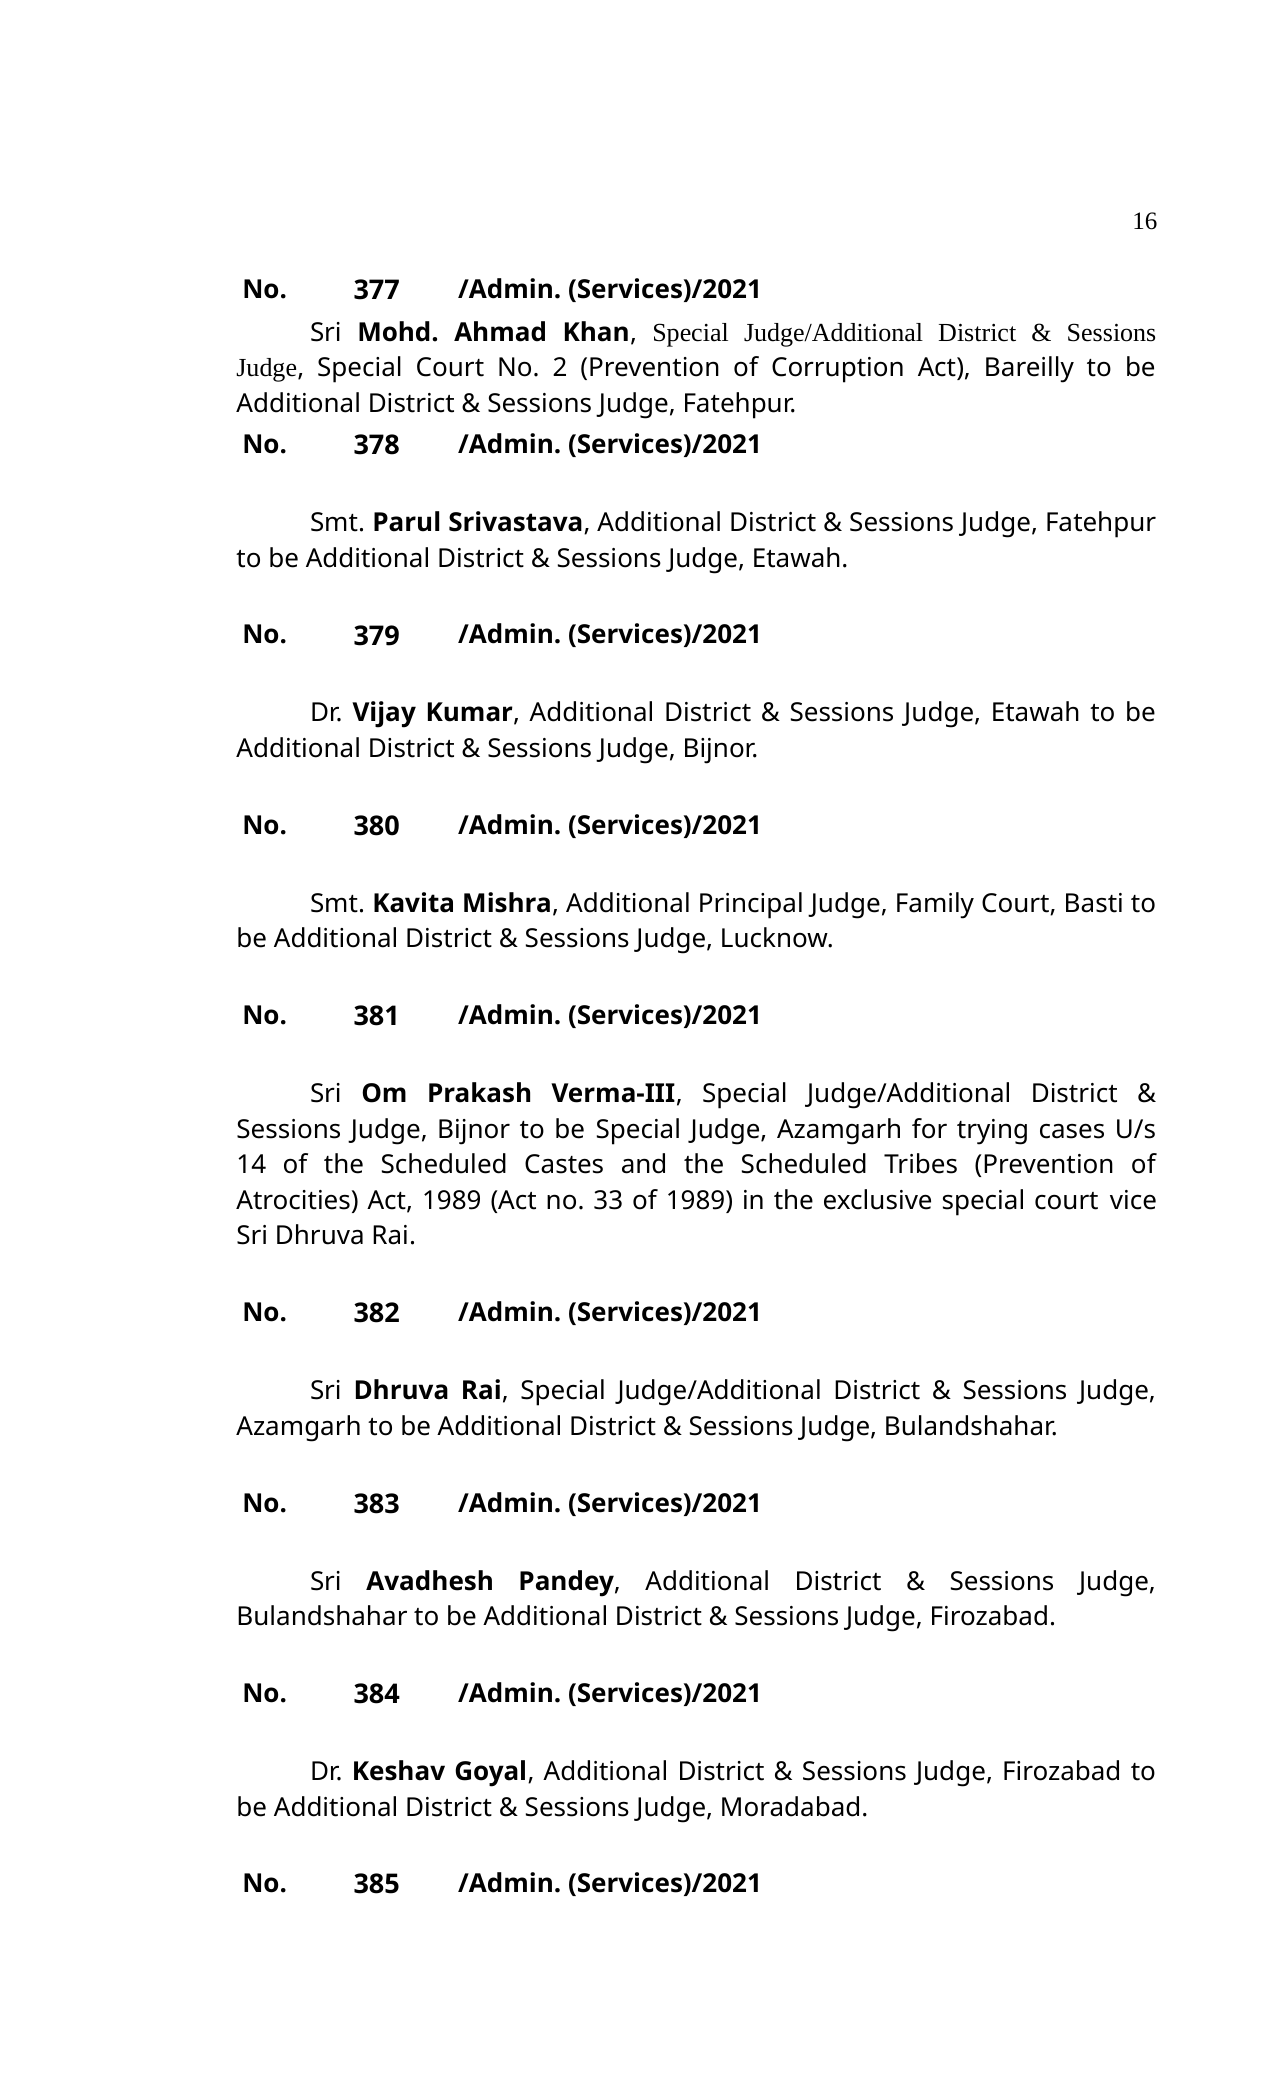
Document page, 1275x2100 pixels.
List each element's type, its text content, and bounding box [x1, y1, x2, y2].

table_header No. [236, 1669, 310, 1717]
table_header [310, 265, 452, 313]
table_header [310, 1288, 452, 1336]
table_header [310, 801, 452, 849]
text Sri Mohd. Ahmad Khan, Special Judge/Additional District & Sessions Judge, Special Court No. 2 (Prevention of Corruption Act), Bareilly to be Additional District & Sessions Judge, Fatehpur. [236, 313, 1157, 420]
text Dr. Vijay Kumar, Additional District & Sessions Judge, Etawah to be Additional District & Sessions Judge, Bijnor. [236, 694, 1157, 765]
table_header No. [236, 1288, 310, 1336]
text Dr. Keshav Goyal, Additional District & Sessions Judge, Firozabad to be Additional District & Sessions Judge, Moradabad. [236, 1753, 1157, 1824]
table_header /Admin. (Services)/2021 [452, 801, 811, 849]
table_header /Admin. (Services)/2021 [452, 1669, 811, 1717]
table_header /Admin. (Services)/2021 [452, 1288, 811, 1336]
table_header No. [236, 1479, 310, 1527]
table_header /Admin. (Services)/2021 [452, 1859, 811, 1908]
table_header [310, 991, 452, 1039]
text Smt. Kavita Mishra, Additional Principal Judge, Family Court, Basti to be Additional District & Sessions Judge, Lucknow. [236, 884, 1157, 956]
table_header /Admin. (Services)/2021 [452, 1479, 811, 1527]
table_header /Admin. (Services)/2021 [452, 610, 811, 658]
text Sri Dhruva Rai, Special Judge/Additional District & Sessions Judge, Azamgarh to be Additional District & Sessions Judge, Bulandshahar. [236, 1372, 1157, 1443]
table_header No. [236, 420, 310, 468]
table_header /Admin. (Services)/2021 [452, 991, 811, 1039]
text Sri Avadhesh Pandey, Additional District & Sessions Judge, Bulandshahar to be Additional District & Sessions Judge, Firozabad. [236, 1562, 1157, 1633]
text Sri Om Prakash Verma-III, Special Judge/Additional District & Sessions Judge, Bijnor to be Special Judge, Azamgarh for trying cases U/s 14 of the Scheduled Castes and the Scheduled Tribes (Prevention of Atrocities) Act, 1989 (Act no. 33 of 1989) in the exclusive special court vice Sri Dhruva Rai. [236, 1075, 1157, 1252]
table_header /Admin. (Services)/2021 [452, 420, 811, 468]
table_header [310, 420, 452, 468]
table_header [310, 610, 452, 658]
table_header No. [236, 1859, 310, 1908]
table_header No. [236, 265, 310, 313]
text Smt. Parul Srivastava, Additional District & Sessions Judge, Fatehpur to be Additional District & Sessions Judge, Etawah. [236, 504, 1157, 575]
table_header No. [236, 991, 310, 1039]
table_header No. [236, 610, 310, 658]
table_header [310, 1669, 452, 1717]
table_header [310, 1479, 452, 1527]
table_header No. [236, 801, 310, 849]
table_header /Admin. (Services)/2021 [452, 265, 811, 313]
table_header [310, 1859, 452, 1908]
